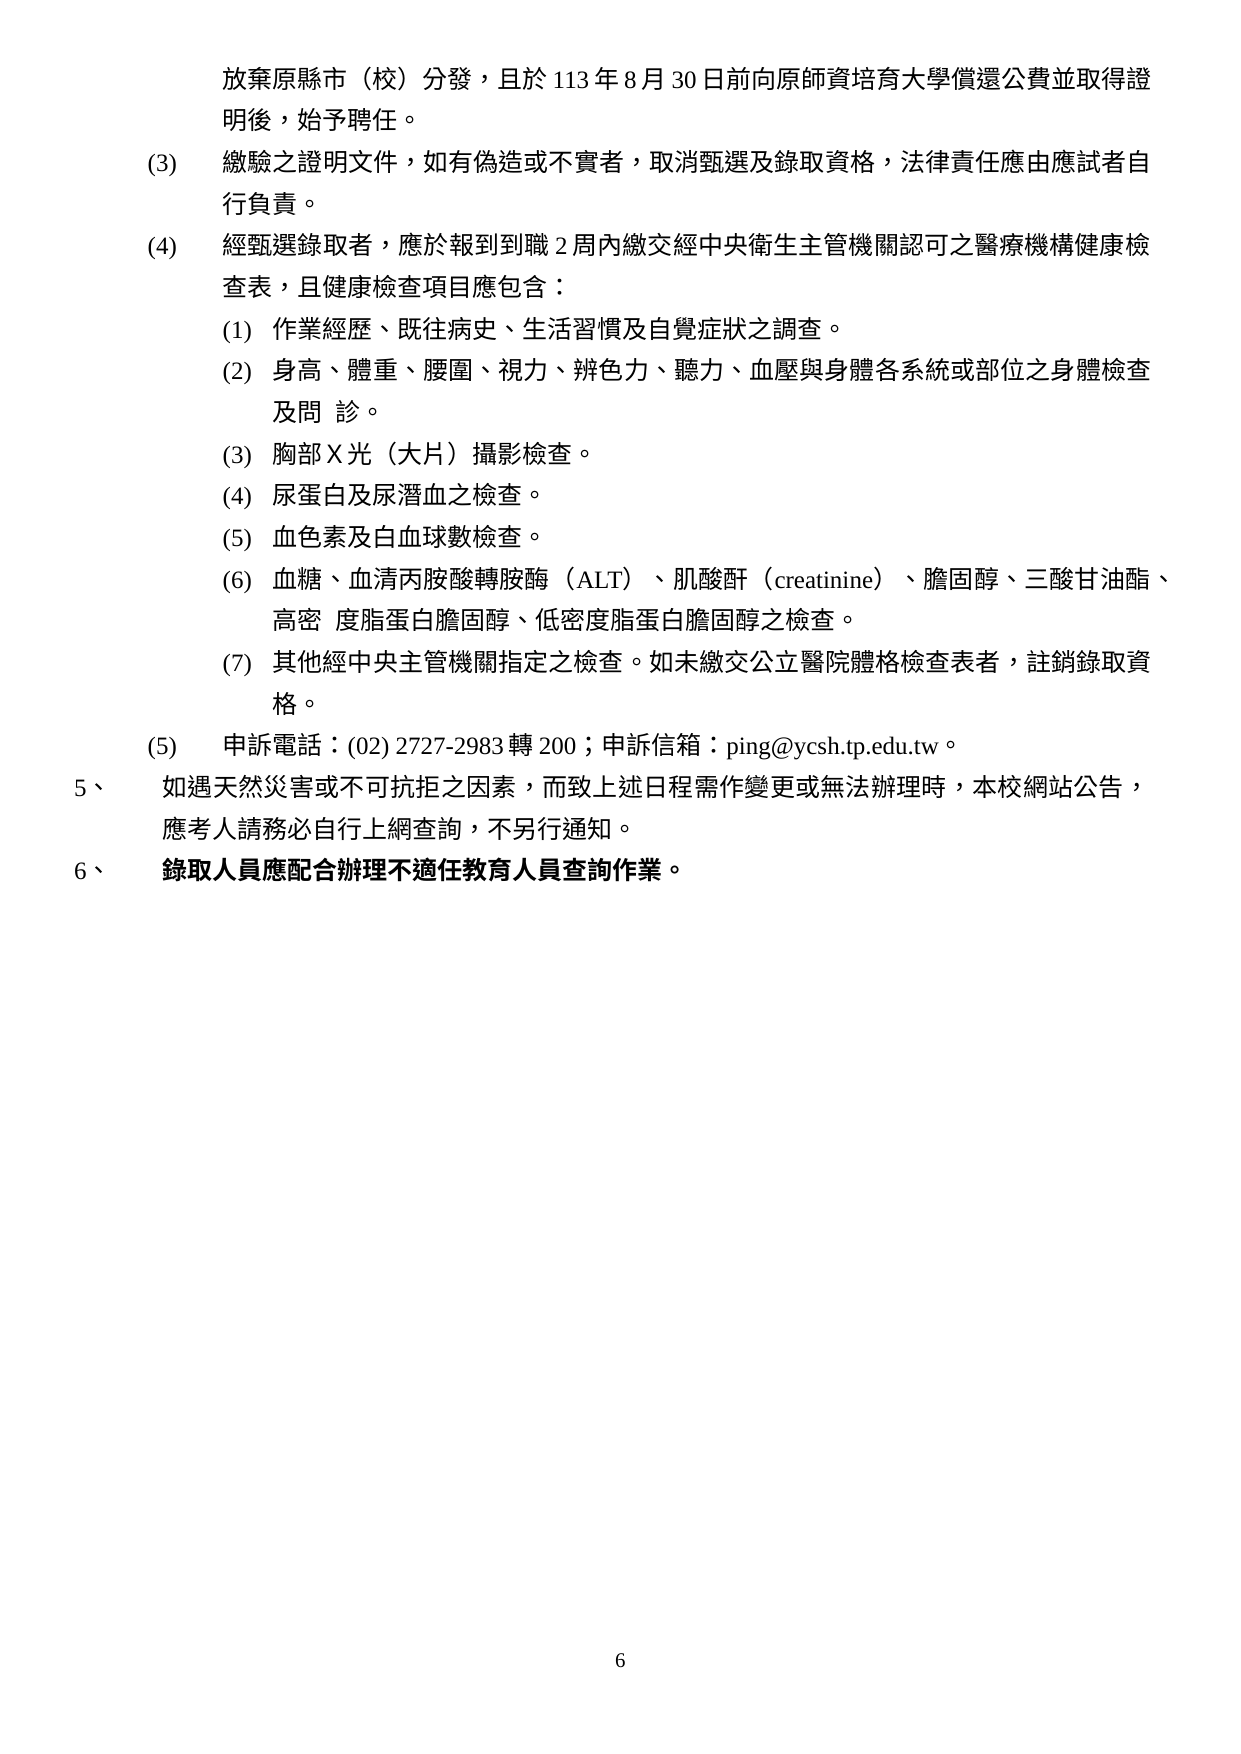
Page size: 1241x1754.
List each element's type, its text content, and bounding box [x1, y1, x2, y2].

list 作業經歷、既往病史、生活習慣及自覺症狀之調查。 [222, 309, 1152, 345]
list 放棄原縣市（校）分發，且於113年8月30日前向原師資培育大學償還公費並取得證明後，始予聘任。 [147, 59, 1152, 137]
list 血糖、血清丙胺酸轉胺酶（ALT）、肌酸酐（creatinine）、膽固醇、三酸甘油酯、高密 度脂蛋白膽固醇、低密度脂蛋白膽固醇之檢查。 [222, 559, 1152, 637]
list 錄取人員應配合辦理不適任教育人員查詢作業。 [74, 851, 1152, 887]
list 如遇天然災害或不可抗拒之因素，而致上述日程需作變更或無法辦理時，本校網站公告，應考人請務必自行上網查詢，不另行通知。 [74, 767, 1152, 845]
list 尿蛋白及尿潛血之檢查。 [222, 476, 1152, 512]
list 繳驗之證明文件，如有偽造或不實者，取消甄選及錄取資格，法律責任應由應試者自行負責。 [147, 142, 1152, 220]
list 胸部Ｘ光（大片）攝影檢查。 [222, 434, 1152, 470]
list 身高、體重、腰圍、視力、辨色力、聽力、血壓與身體各系統或部位之身體檢查及問 診。 [222, 351, 1152, 429]
list 血色素及白血球數檢查。 [222, 517, 1152, 554]
list 申訴電話：(02) 2727-2983轉200；申訴信箱：ping@ycsh.tp.edu.tw。 [147, 726, 1152, 762]
list 經甄選錄取者，應於報到到職2周內繳交經中央衛生主管機關認可之醫療機構健康檢查表，且健康檢查項目應包含： [147, 226, 1152, 304]
list 其他經中央主管機關指定之檢查。如未繳交公立醫院體格檢查表者，註銷錄取資格。 [222, 642, 1152, 720]
